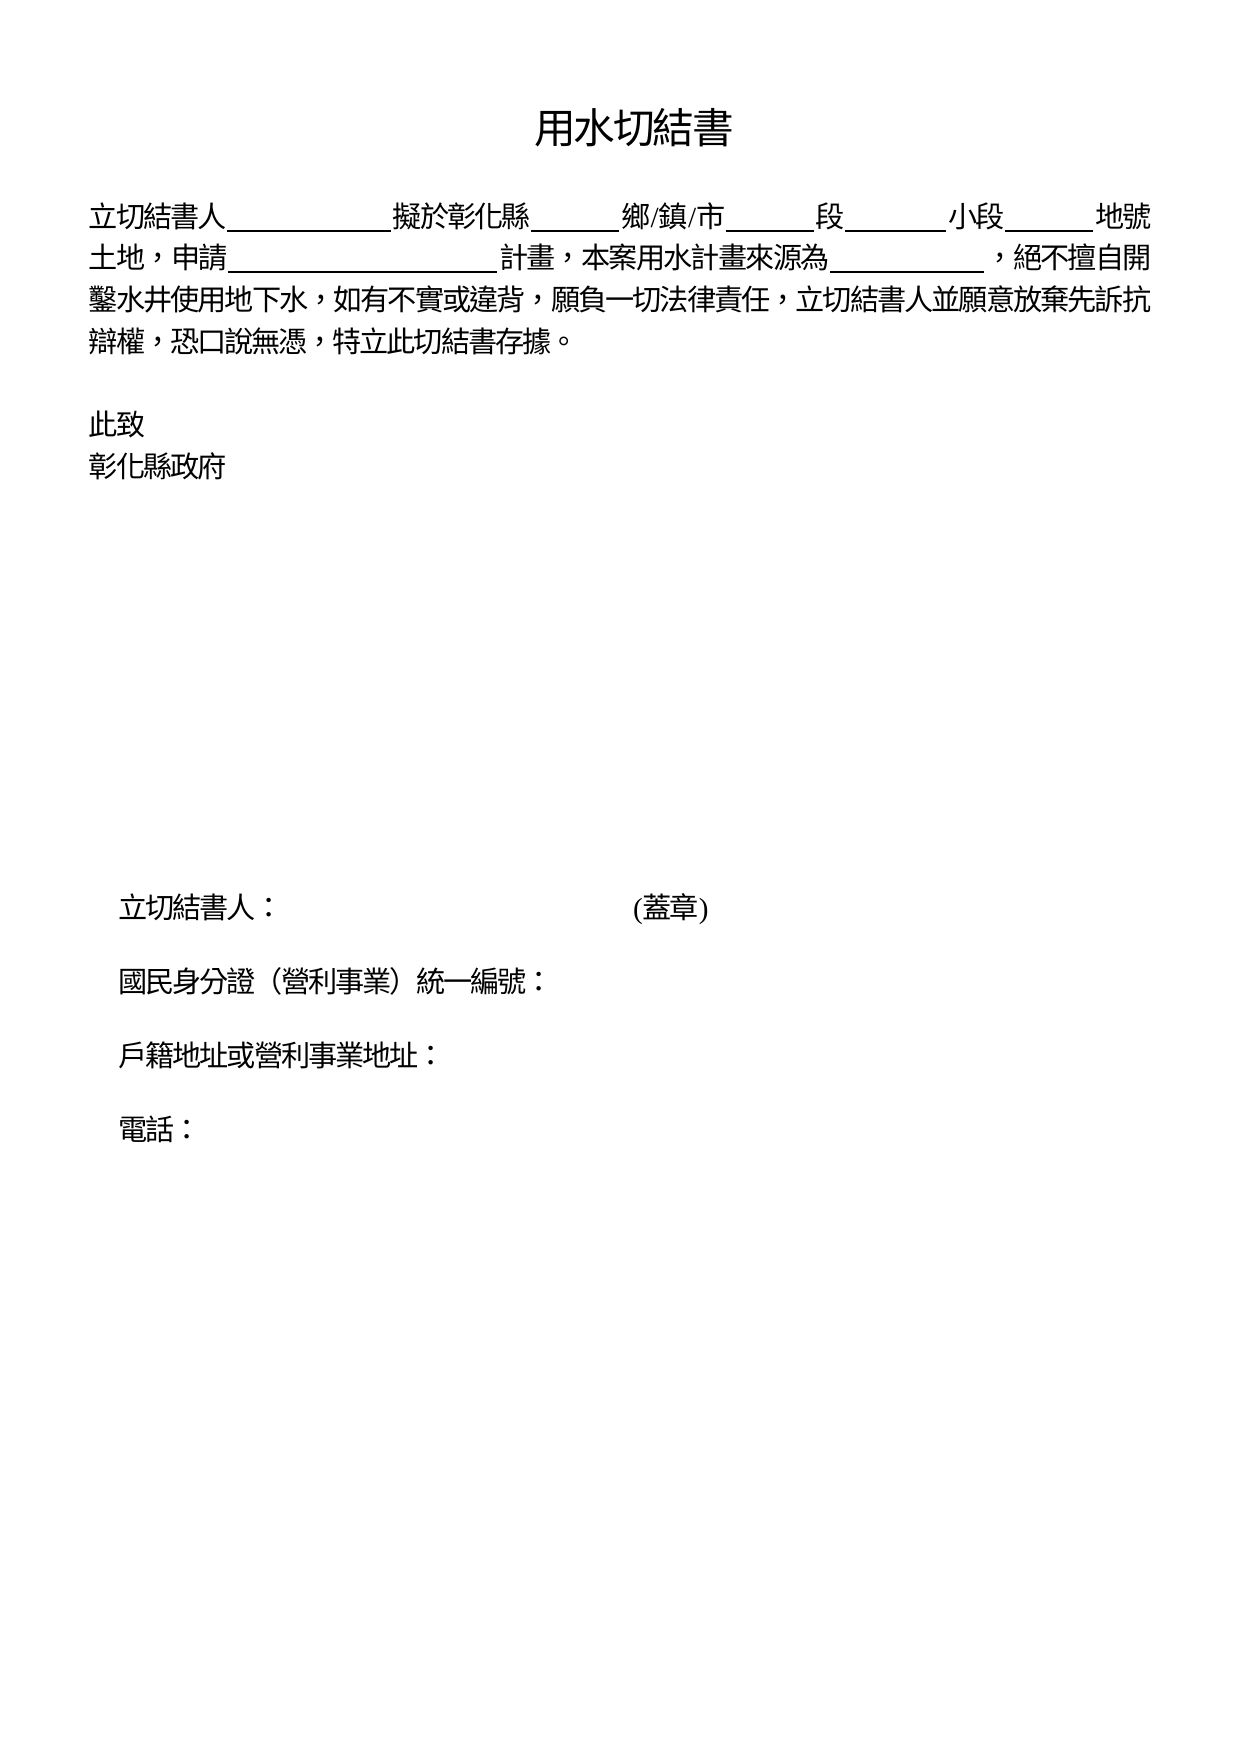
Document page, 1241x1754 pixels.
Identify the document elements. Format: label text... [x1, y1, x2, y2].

text 此致 [89, 402, 1152, 444]
text 戶籍地址或營利事業地址： [118, 1033, 1152, 1075]
text 國民身分證（營利事業）統一編號： [118, 959, 1152, 1001]
text 立切結書人 擬於彰化縣 鄉/鎮/市 段 小段 地號土地，申請 計畫，本案用水計畫來源為 ，絕不擅自開鑿水井使用地下水，如有不實或違背，願負一切法律責任，立切結書人並願意放棄先訴抗辯權，恐口說無憑，特立此切結書存據。 [89, 194, 1152, 361]
text 立切結書人： (蓋章) [118, 885, 1152, 926]
text 用水切結書 [118, 111, 1152, 152]
text 彰化縣政府 [89, 444, 1152, 486]
text 電話： [118, 1107, 1152, 1149]
